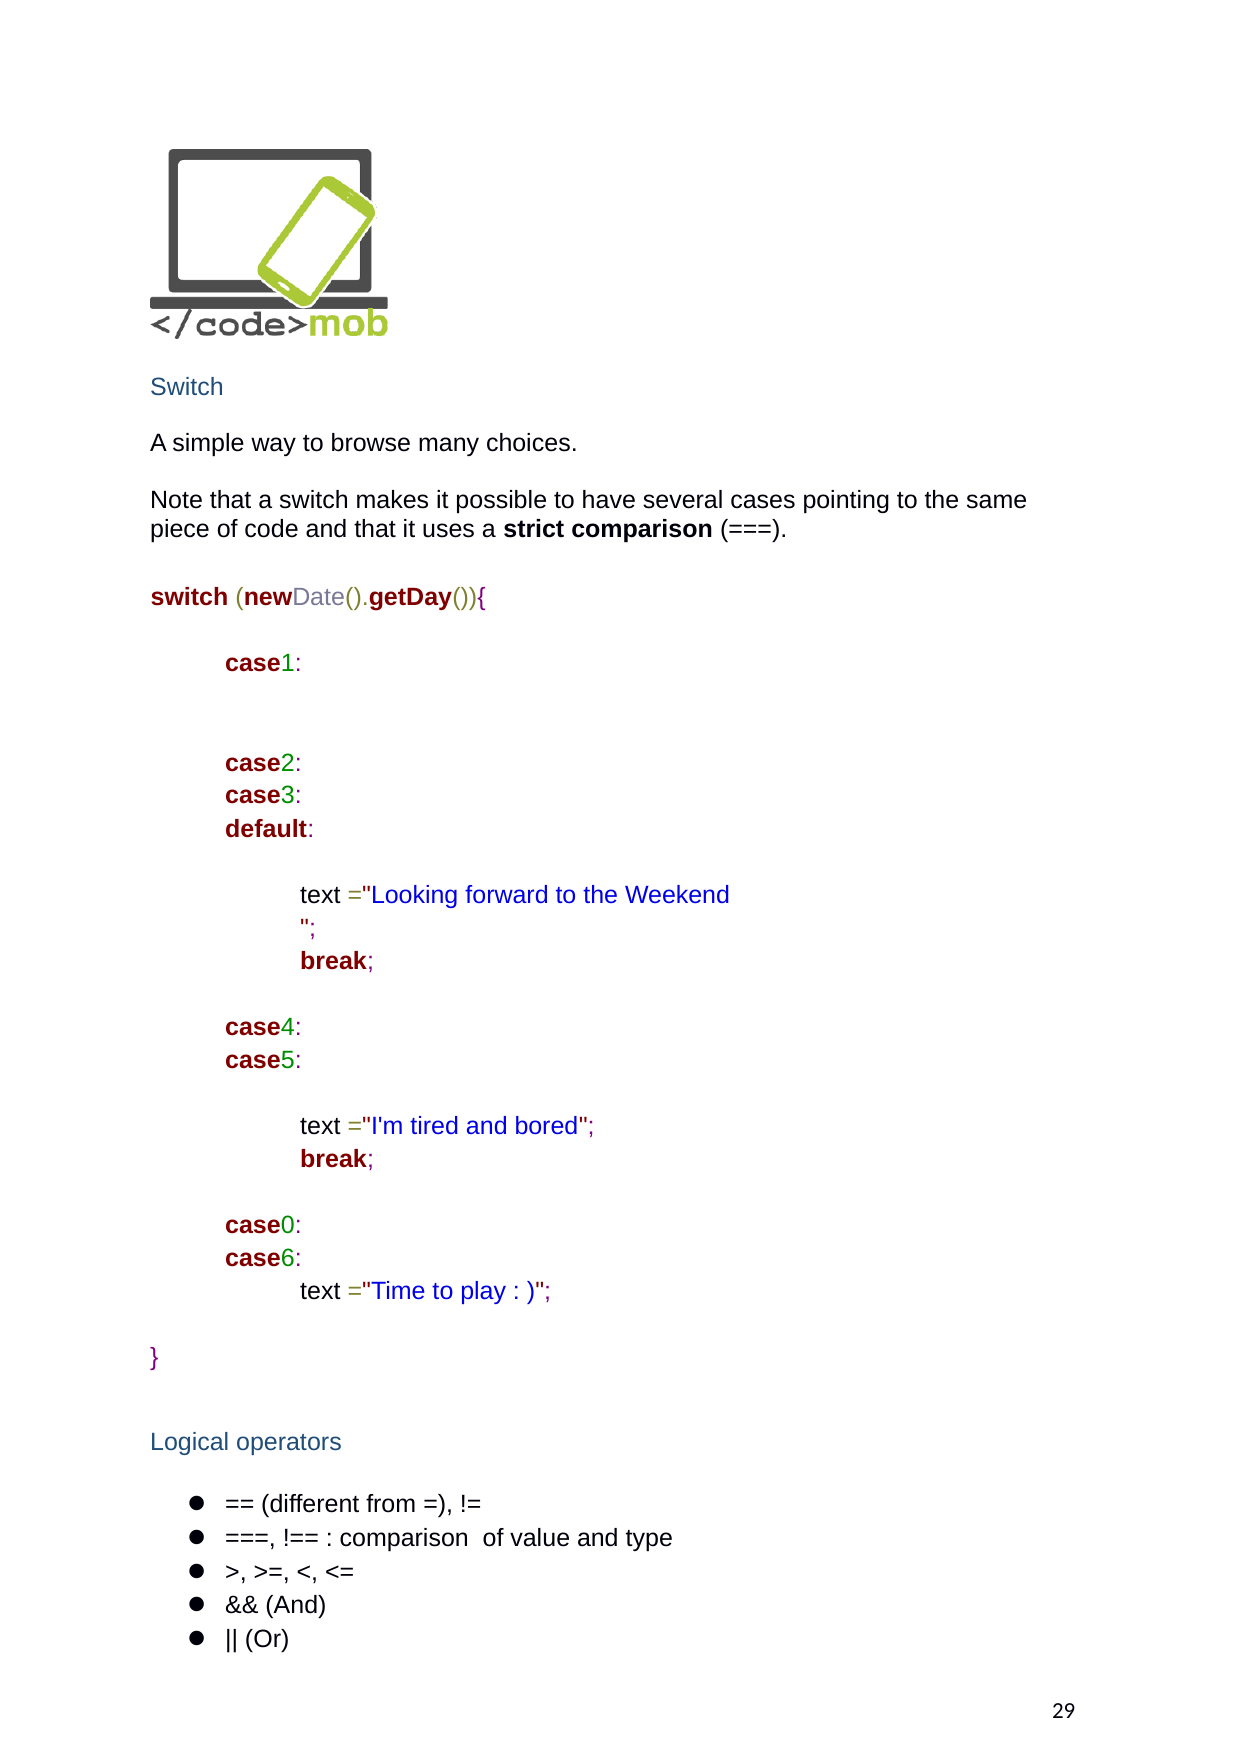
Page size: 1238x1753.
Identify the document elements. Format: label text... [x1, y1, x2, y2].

text case​1​: [225, 648, 487, 677]
subtitle Logical operators [150, 1427, 1075, 1456]
subtitle Switch [150, 372, 1075, 401]
text break​; [300, 1144, 596, 1172]
text case​4​: [225, 1012, 321, 1040]
picture [150, 149, 388, 339]
list || (Or) [187, 1624, 1075, 1653]
text case​2​: [225, 747, 327, 776]
text Note that a switch makes it possible to have several cases pointing to the same piece of code and that it uses a strict comparison (===). [150, 485, 1075, 542]
text text ​=​"​Looking forward to the Weekend​"​; [300, 879, 733, 941]
text switch ​(new​Date​().​getDay​())​{ [150, 582, 487, 611]
list == (different from =), != [187, 1489, 1075, 1518]
list && (And) [187, 1590, 1075, 1619]
text } [150, 1342, 1075, 1371]
text case​0​: [225, 1210, 321, 1238]
text text ​=​"​Time to play : )​"​; [300, 1276, 1075, 1304]
text break​; [300, 946, 733, 974]
text case​6​: [225, 1243, 321, 1272]
text case​3​: [225, 781, 327, 809]
list ===, !== : comparison of value and type [187, 1523, 1075, 1552]
list >, >=, <, <= [187, 1557, 1075, 1585]
text A simple way to browse many choices. [150, 427, 1075, 456]
text case​5​: [225, 1045, 321, 1073]
text default​: [225, 813, 327, 842]
text text ​=​"​I'm tired and bored​"​; [300, 1111, 596, 1139]
